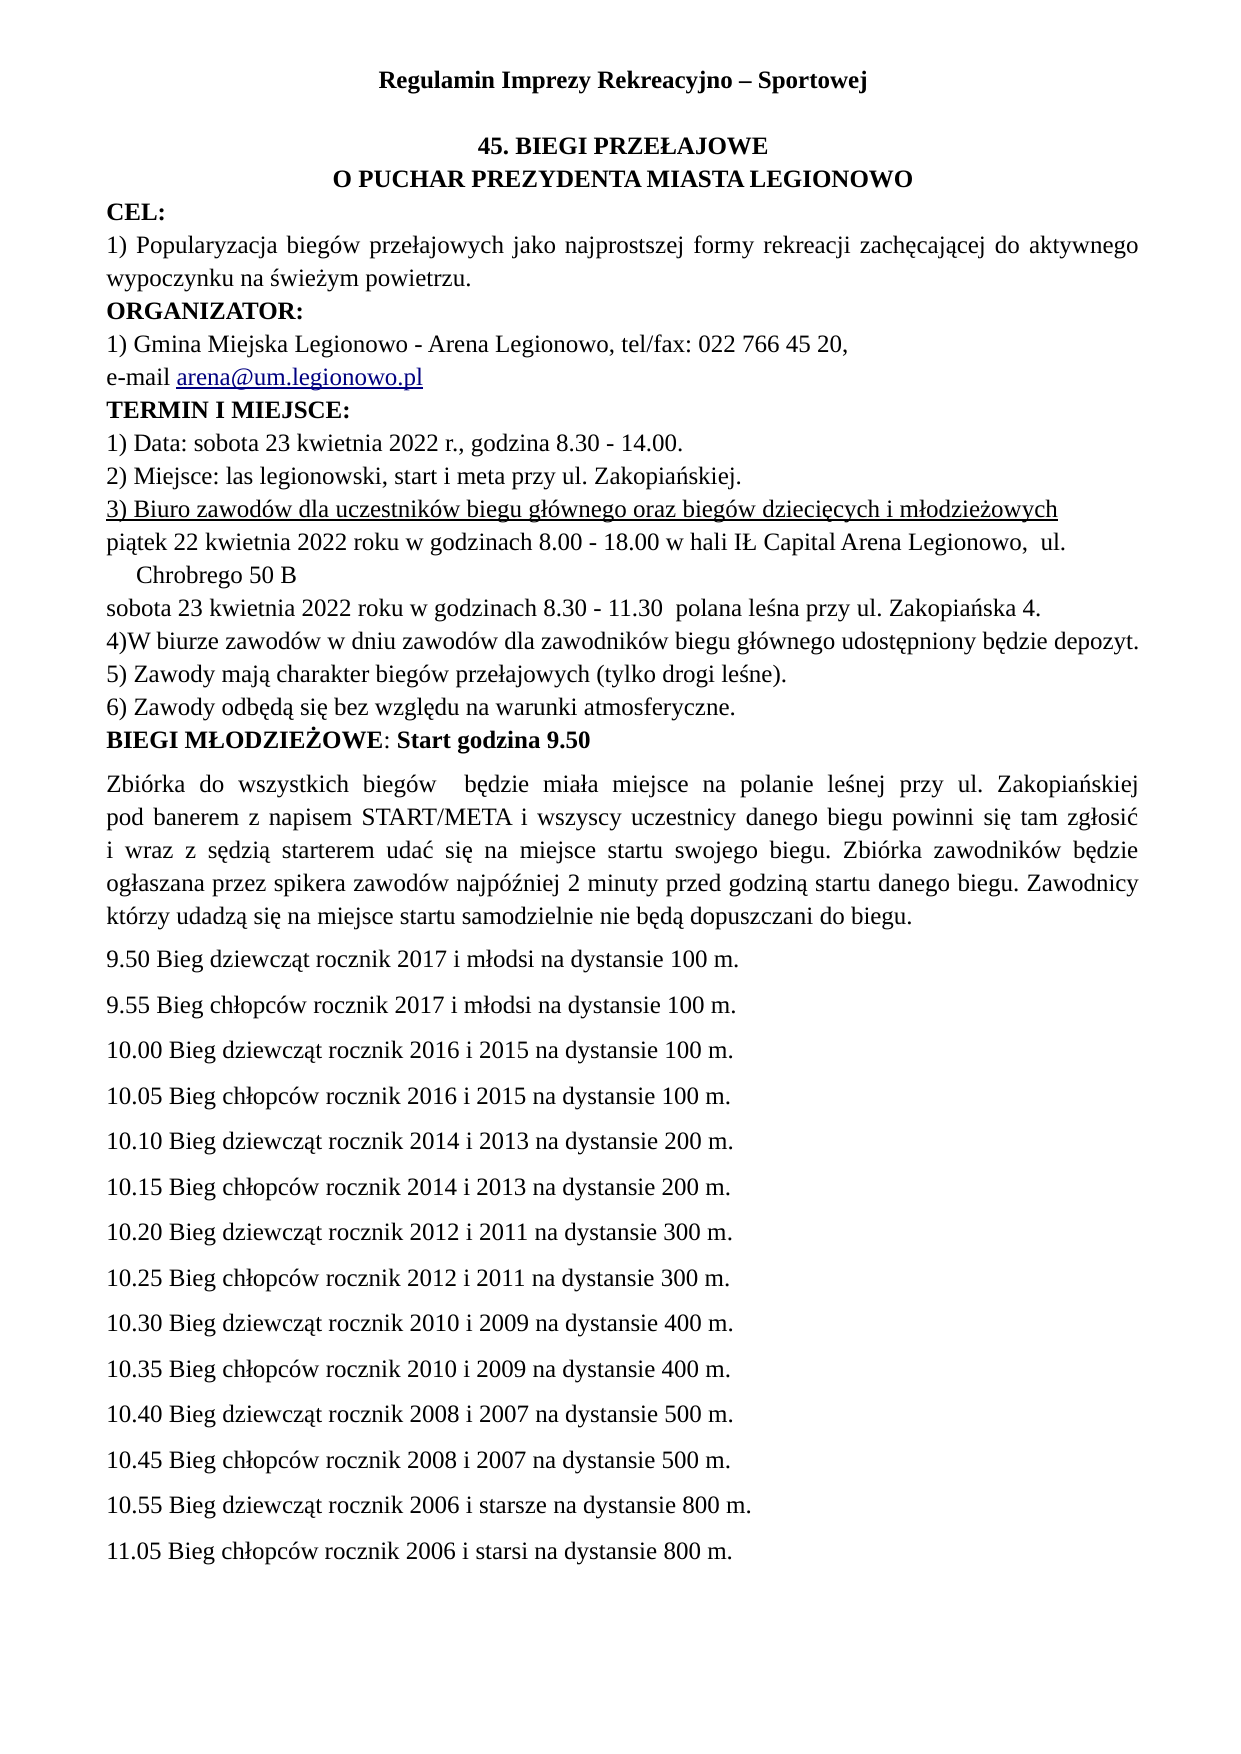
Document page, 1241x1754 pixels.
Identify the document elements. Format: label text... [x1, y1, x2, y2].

text 45. BIEGI PRZEŁAJOWE [106, 131, 1140, 160]
text 10.55 Bieg dziewcząt rocznik 2006 i starsze na dystansie 800 m. [106, 1491, 1140, 1519]
text 10.45 Bieg chłopców rocznik 2008 i 2007 na dystansie 500 m. [106, 1445, 1140, 1474]
text 5) Zawody mają charakter biegów przełajowych (tylko drogi leśne). [106, 659, 1140, 688]
text 9.55 Bieg chłopców rocznik 2017 i młodsi na dystansie 100 m. [106, 990, 1140, 1019]
text 10.30 Bieg dziewcząt rocznik 2010 i 2009 na dystansie 400 m. [106, 1308, 1140, 1337]
text 10.00 Bieg dziewcząt rocznik 2016 i 2015 na dystansie 100 m. [106, 1035, 1140, 1064]
text ORGANIZATOR: [106, 296, 1140, 325]
text 3) Biuro zawodów dla uczestników biegu głównego oraz biegów dziecięcych i młodzieżowych [106, 494, 1140, 523]
text Regulamin Imprezy Rekreacyjno – Sportowej [106, 65, 1140, 94]
text CEL: [106, 197, 1140, 226]
text 10.15 Bieg chłopców rocznik 2014 i 2013 na dystansie 200 m. [106, 1172, 1140, 1201]
text O PUCHAR PREZYDENTA MIASTA LEGIONOWO [106, 164, 1140, 193]
text 10.35 Bieg chłopców rocznik 2010 i 2009 na dystansie 400 m. [106, 1354, 1140, 1383]
text 1) Popularyzacja biegów przełajowych jako najprostszej formy rekreacji zachęcającej do aktywnego wypoczynku na świeżym powietrzu. [106, 230, 1140, 292]
text 10.40 Bieg dziewcząt rocznik 2008 i 2007 na dystansie 500 m. [106, 1399, 1140, 1428]
text 11.05 Bieg chłopców rocznik 2006 i starsi na dystansie 800 m. [106, 1536, 1140, 1565]
text 10.10 Bieg dziewcząt rocznik 2014 i 2013 na dystansie 200 m. [106, 1126, 1140, 1155]
text 10.05 Bieg chłopców rocznik 2016 i 2015 na dystansie 100 m. [106, 1081, 1140, 1110]
text sobota 23 kwietnia 2022 roku w godzinach 8.30 - 11.30 polana leśna przy ul. Zakopiańska 4. [106, 593, 1140, 622]
text e-mail arena@um.legionowo.pl [106, 362, 1140, 391]
text 1) Gmina Miejska Legionowo - Arena Legionowo, tel/fax: 022 766 45 20, [106, 329, 1140, 358]
text 9.50 Bieg dziewcząt rocznik 2017 i młodsi na dystansie 100 m. [106, 944, 1140, 973]
text 4)W biurze zawodów w dniu zawodów dla zawodników biegu głównego udostępniony będzie depozyt. [106, 626, 1140, 655]
text 10.20 Bieg dziewcząt rocznik 2012 i 2011 na dystansie 300 m. [106, 1217, 1140, 1246]
text 10.25 Bieg chłopców rocznik 2012 i 2011 na dystansie 300 m. [106, 1263, 1140, 1292]
text BIEGI MŁODZIEŻOWE: Start godzina 9.50 [106, 725, 1140, 754]
text TERMIN I MIEJSCE: [106, 395, 1140, 424]
text piątek 22 kwietnia 2022 roku w godzinach 8.00 - 18.00 w hali IŁ Capital Arena Legionowo, ul. Chrobrego 50 B [106, 527, 1140, 589]
text Zbiórka do wszystkich biegów będzie miała miejsce na polanie leśnej przy ul. Zakopiańskiej pod banerem z napisem START/META i wszyscy uczestnicy danego biegu powinni się tam zgłosić i wraz z sędzią starterem udać się na miejsce startu swojego biegu. Zbiórka zawodników będzie ogłaszana przez spikera zawodów najpóźniej 2 minuty przed godziną startu danego biegu. Zawodnicy którzy udadzą się na miejsce startu samodzielnie nie będą dopuszczani do biegu. [106, 769, 1140, 930]
text 1) Data: sobota 23 kwietnia 2022 r., godzina 8.30 - 14.00. [106, 428, 1140, 457]
text 2) Miejsce: las legionowski, start i meta przy ul. Zakopiańskiej. [106, 461, 1140, 490]
text 6) Zawody odbędą się bez względu na warunki atmosferyczne. [106, 692, 1140, 721]
